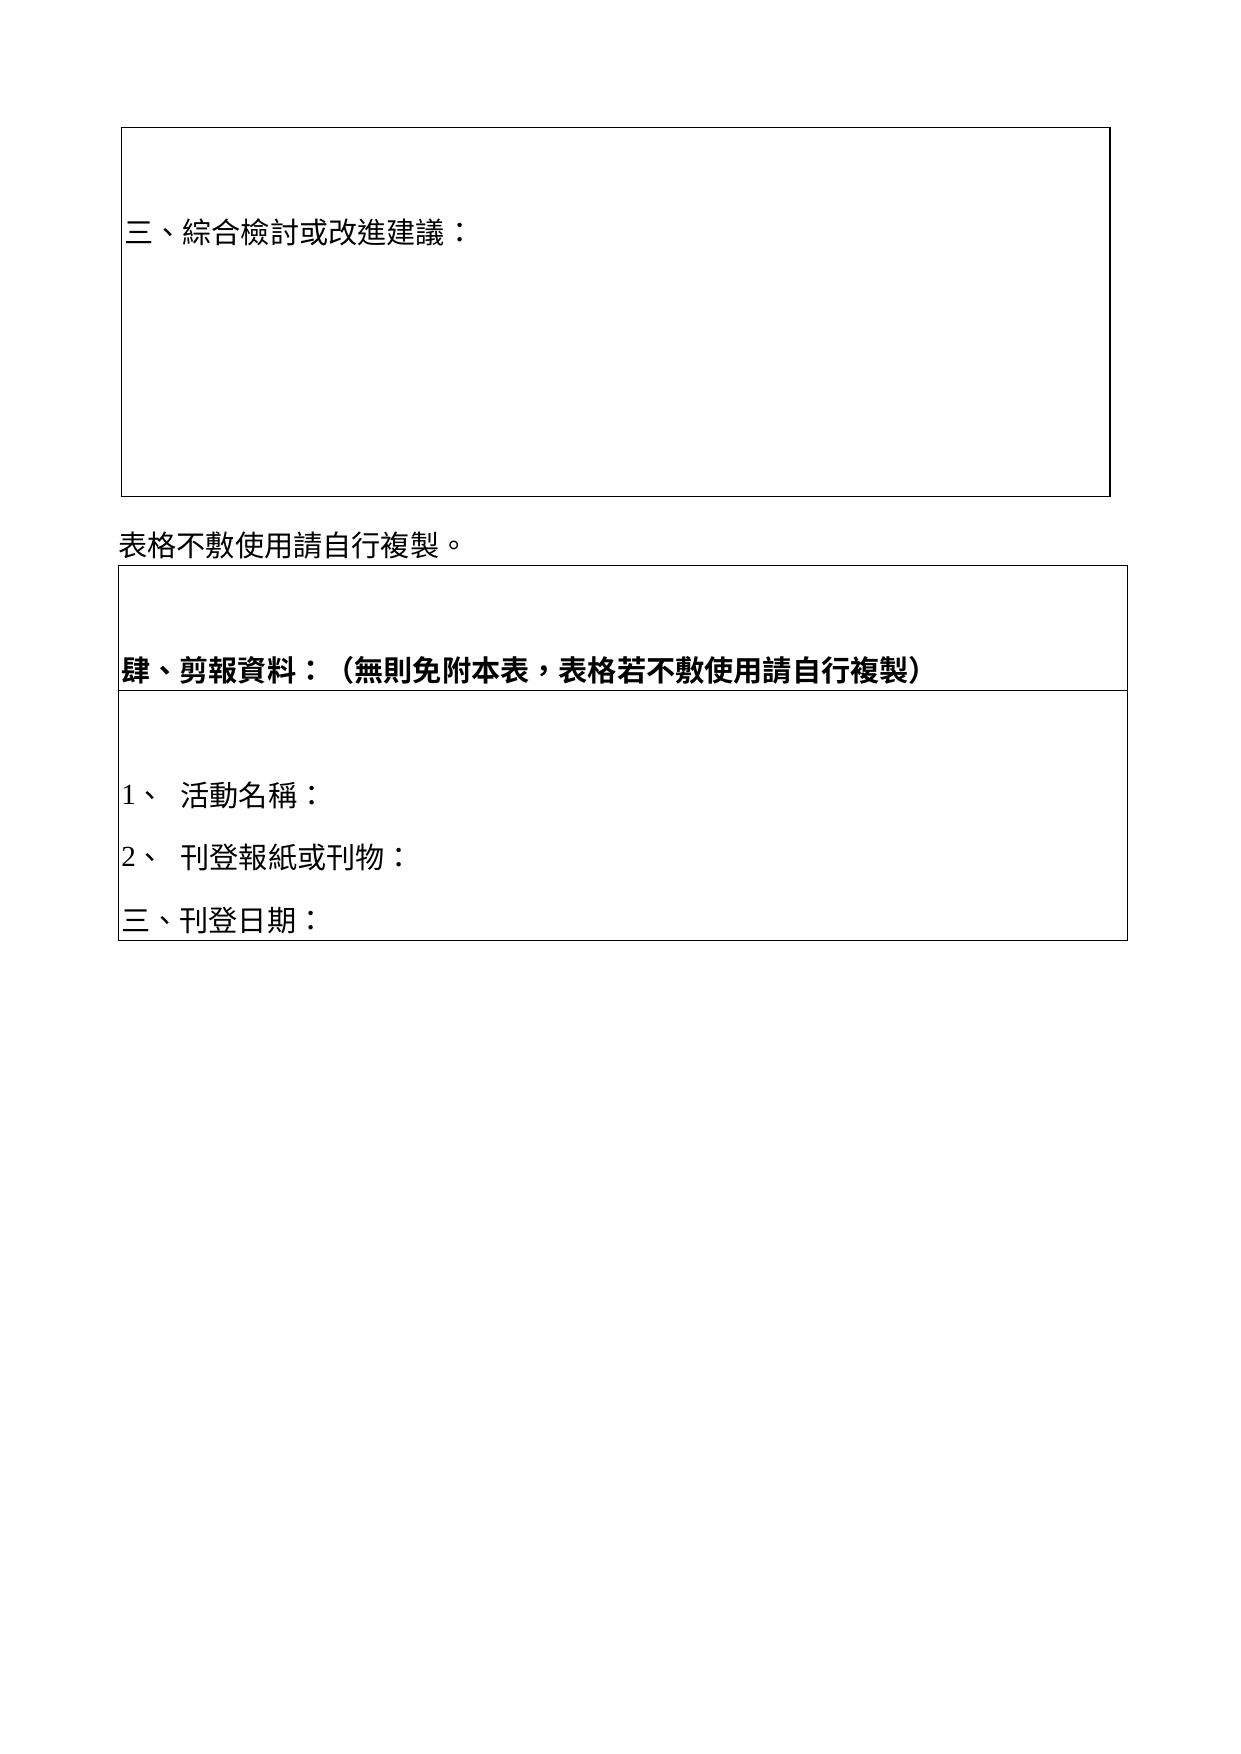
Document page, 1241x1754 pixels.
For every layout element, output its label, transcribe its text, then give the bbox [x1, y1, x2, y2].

table_cell 活動名稱： 刊登報紙或刊物： 三、刊登日期： [119, 691, 1127, 939]
table_cell 三、綜合檢討或改進建議： [122, 128, 1109, 496]
table_header 肆、剪報資料：（無則免附本表，表格若不敷使用請自行複製） [119, 566, 1127, 689]
text 表格不敷使用請自行複製。 [118, 502, 1122, 564]
